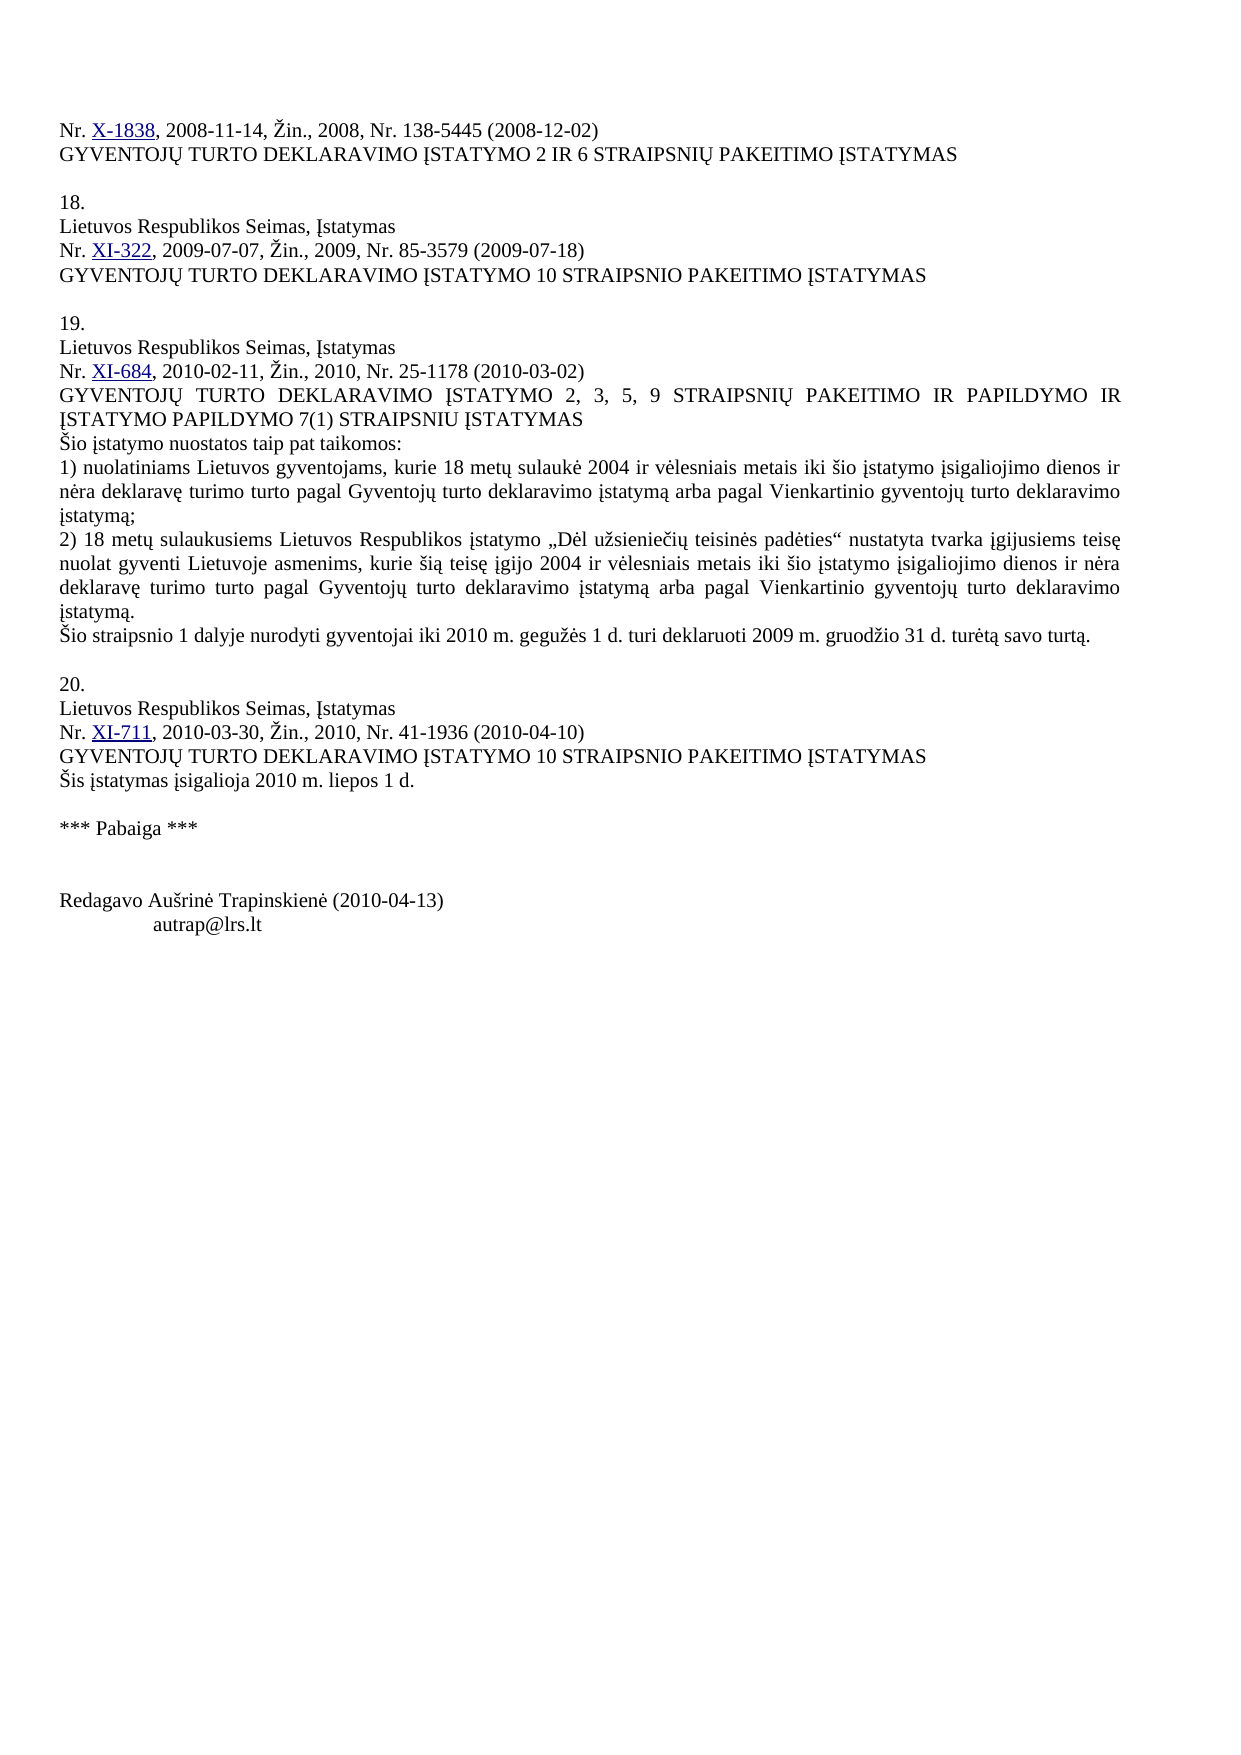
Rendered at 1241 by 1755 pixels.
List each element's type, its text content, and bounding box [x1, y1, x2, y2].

text 19. [59, 311, 1122, 335]
text 2) 18 metų sulaukusiems Lietuvos Respublikos įstatymo „Dėl užsieniečių teisinės padėties“ nustatyta tvarka įgijusiems teisę nuolat gyventi Lietuvoje asmenims, kurie šią teisę įgijo 2004 ir vėlesniais metais iki šio įstatymo įsigaliojimo dienos ir nėra deklaravę turimo turto pagal Gyventojų turto deklaravimo įstatymą arba pagal Vienkartinio gyventojų turto deklaravimo įstatymą. [59, 527, 1122, 623]
text Nr. X-1838, 2008-11-14, Žin., 2008, Nr. 138-5445 (2008-12-02) [59, 118, 1122, 142]
text autrap@lrs.lt [59, 912, 1122, 936]
text Šio įstatymo nuostatos taip pat taikomos: [59, 431, 1122, 455]
text GYVENTOJŲ TURTO DEKLARAVIMO ĮSTATYMO 2 IR 6 STRAIPSNIŲ PAKEITIMO ĮSTATYMAS [59, 142, 1122, 166]
text Nr. XI-322, 2009-07-07, Žin., 2009, Nr. 85-3579 (2009-07-18) [59, 238, 1122, 262]
text Šis įstatymas įsigalioja 2010 m. liepos 1 d. [59, 768, 1122, 792]
text Lietuvos Respublikos Seimas, Įstatymas [59, 335, 1122, 359]
text GYVENTOJŲ TURTO DEKLARAVIMO ĮSTATYMO 10 STRAIPSNIO PAKEITIMO ĮSTATYMAS [59, 744, 1122, 768]
text GYVENTOJŲ TURTO DEKLARAVIMO ĮSTATYMO 10 STRAIPSNIO PAKEITIMO ĮSTATYMAS [59, 262, 1122, 287]
text Nr. XI-711, 2010-03-30, Žin., 2010, Nr. 41-1936 (2010-04-10) [59, 720, 1122, 744]
text Lietuvos Respublikos Seimas, Įstatymas [59, 214, 1122, 238]
text 1) nuolatiniams Lietuvos gyventojams, kurie 18 metų sulaukė 2004 ir vėlesniais metais iki šio įstatymo įsigaliojimo dienos ir nėra deklaravę turimo turto pagal Gyventojų turto deklaravimo įstatymą arba pagal Vienkartinio gyventojų turto deklaravimo įstatymą; [59, 455, 1122, 527]
text Nr. XI-684, 2010-02-11, Žin., 2010, Nr. 25-1178 (2010-03-02) [59, 359, 1122, 383]
text 20. [59, 672, 1122, 696]
text Redagavo Aušrinė Trapinskienė (2010-04-13) [59, 888, 1122, 912]
text Šio straipsnio 1 dalyje nurodyti gyventojai iki 2010 m. gegužės 1 d. turi deklaruoti 2009 m. gruodžio 31 d. turėtą savo turtą. [59, 623, 1122, 647]
text GYVENTOJŲ TURTO DEKLARAVIMO ĮSTATYMO 2, 3, 5, 9 STRAIPSNIŲ PAKEITIMO IR PAPILDYMO IR ĮSTATYMO PAPILDYMO 7(1) STRAIPSNIU ĮSTATYMAS [59, 383, 1122, 431]
text *** Pabaiga *** [59, 816, 1122, 840]
text 18. [59, 190, 1122, 214]
text Lietuvos Respublikos Seimas, Įstatymas [59, 696, 1122, 720]
